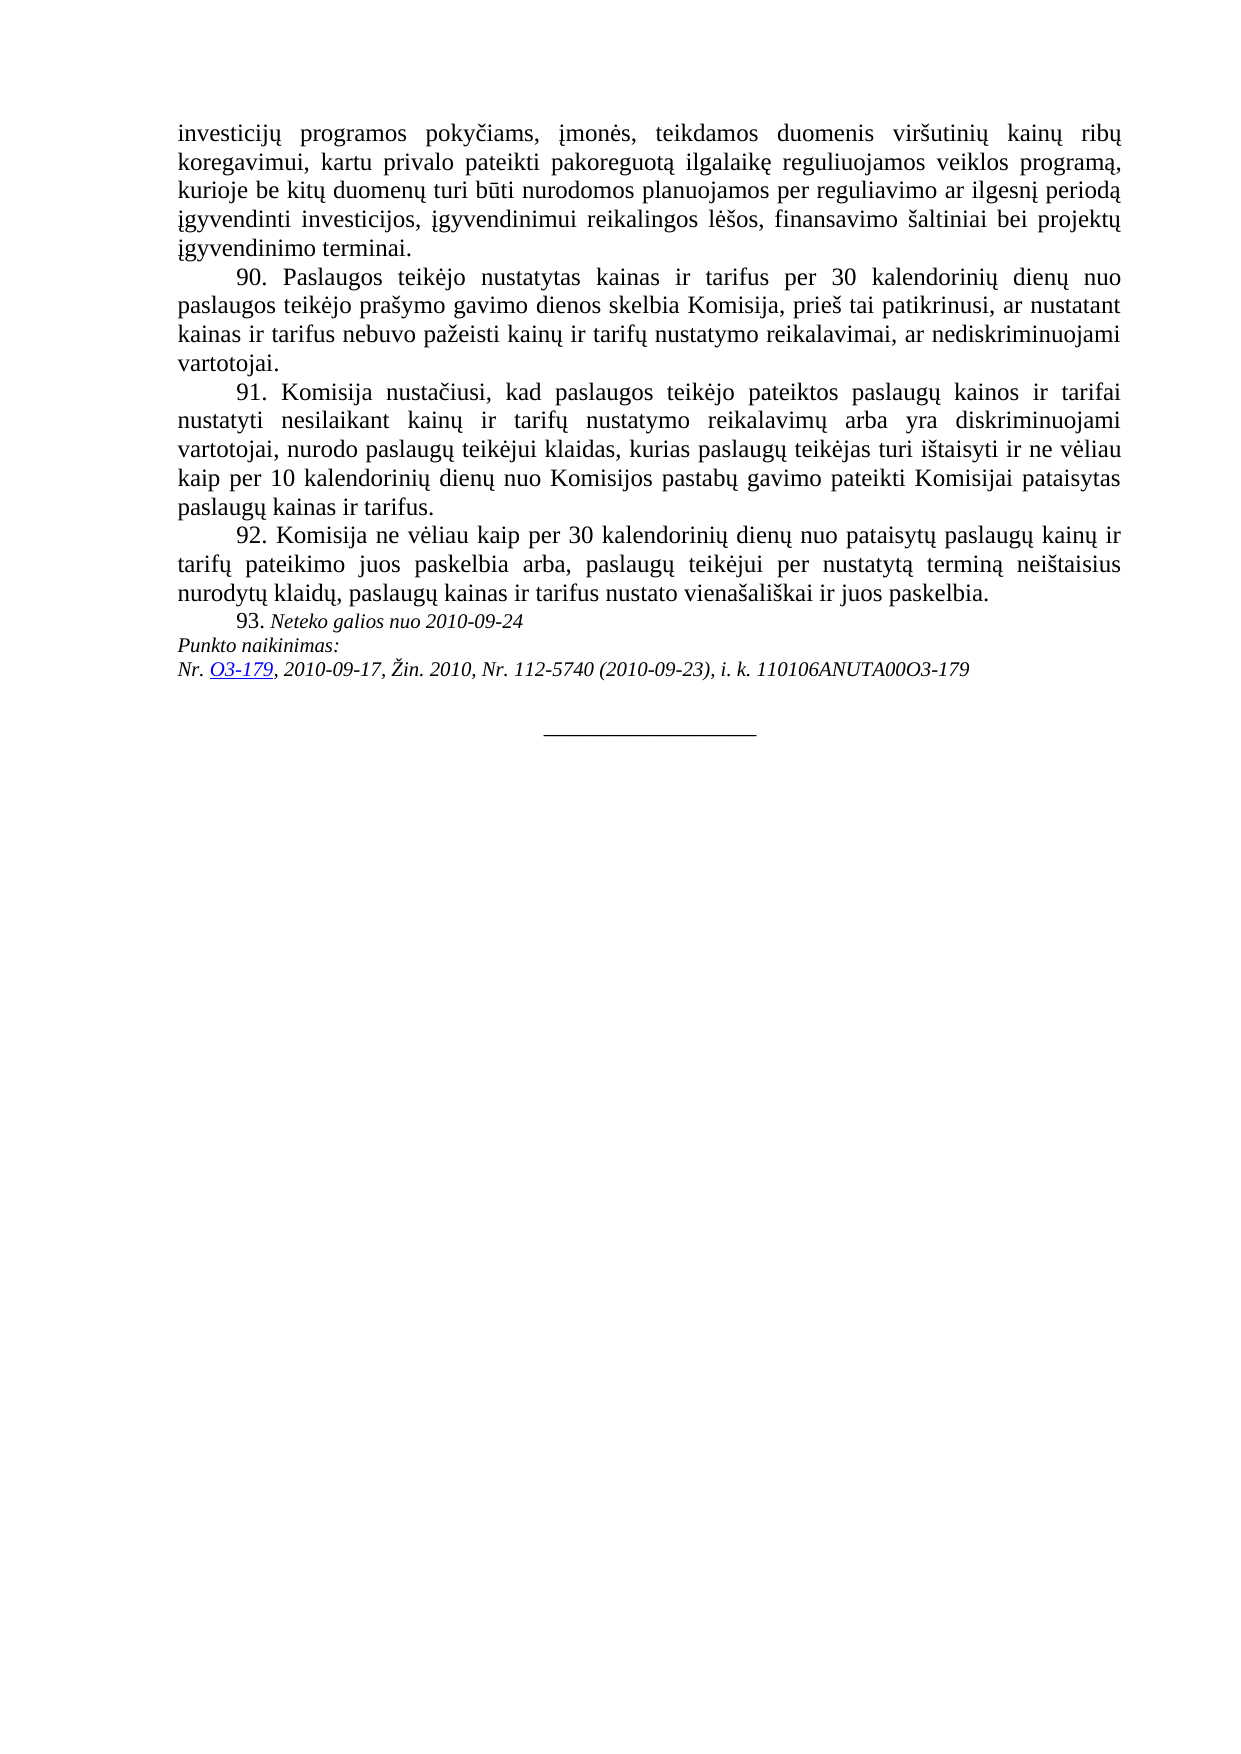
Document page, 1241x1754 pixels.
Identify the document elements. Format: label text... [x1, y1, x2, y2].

text Punkto naikinimas: [177, 633, 1122, 657]
text 91. Komisija nustačiusi, kad paslaugos teikėjo pateiktos paslaugų kainos ir tarifai nustatyti nesilaikant kainų ir tarifų nustatymo reikalavimų arba yra diskriminuojami vartotojai, nurodo paslaugų teikėjui klaidas, kurias paslaugų teikėjas turi ištaisyti ir ne vėliau kaip per 10 kalendorinių dienų nuo Komisijos pastabų gavimo pateikti Komisijai pataisytas paslaugų kainas ir tarifus. [177, 377, 1122, 521]
text 93. Neteko galios nuo 2010-09-24 [177, 607, 1122, 633]
text 90. Paslaugos teikėjo nustatytas kainas ir tarifus per 30 kalendorinių dienų nuo paslaugos teikėjo prašymo gavimo dienos skelbia Komisija, prieš tai patikrinusi, ar nustatant kainas ir tarifus nebuvo pažeisti kainų ir tarifų nustatymo reikalavimai, ar nediskriminuojami vartotojai. [177, 262, 1122, 377]
text Nr. O3-179, 2010-09-17, Žin. 2010, Nr. 112-5740 (2010-09-23), i. k. 110106ANUTA00O3-179 [177, 657, 1122, 681]
text _________________ [177, 710, 1122, 739]
text investicijų programos pokyčiams, įmonės, teikdamos duomenis viršutinių kainų ribų koregavimui, kartu privalo pateikti pakoreguotą ilgalaikę reguliuojamos veiklos programą, kurioje be kitų duomenų turi būti nurodomos planuojamos per reguliavimo ar ilgesnį periodą įgyvendinti investicijos, įgyvendinimui reikalingos lėšos, finansavimo šaltiniai bei projektų įgyvendinimo terminai. [177, 118, 1122, 262]
text 92. Komisija ne vėliau kaip per 30 kalendorinių dienų nuo pataisytų paslaugų kainų ir tarifų pateikimo juos paskelbia arba, paslaugų teikėjui per nustatytą terminą neištaisius nurodytų klaidų, paslaugų kainas ir tarifus nustato vienašališkai ir juos paskelbia. [177, 521, 1122, 607]
